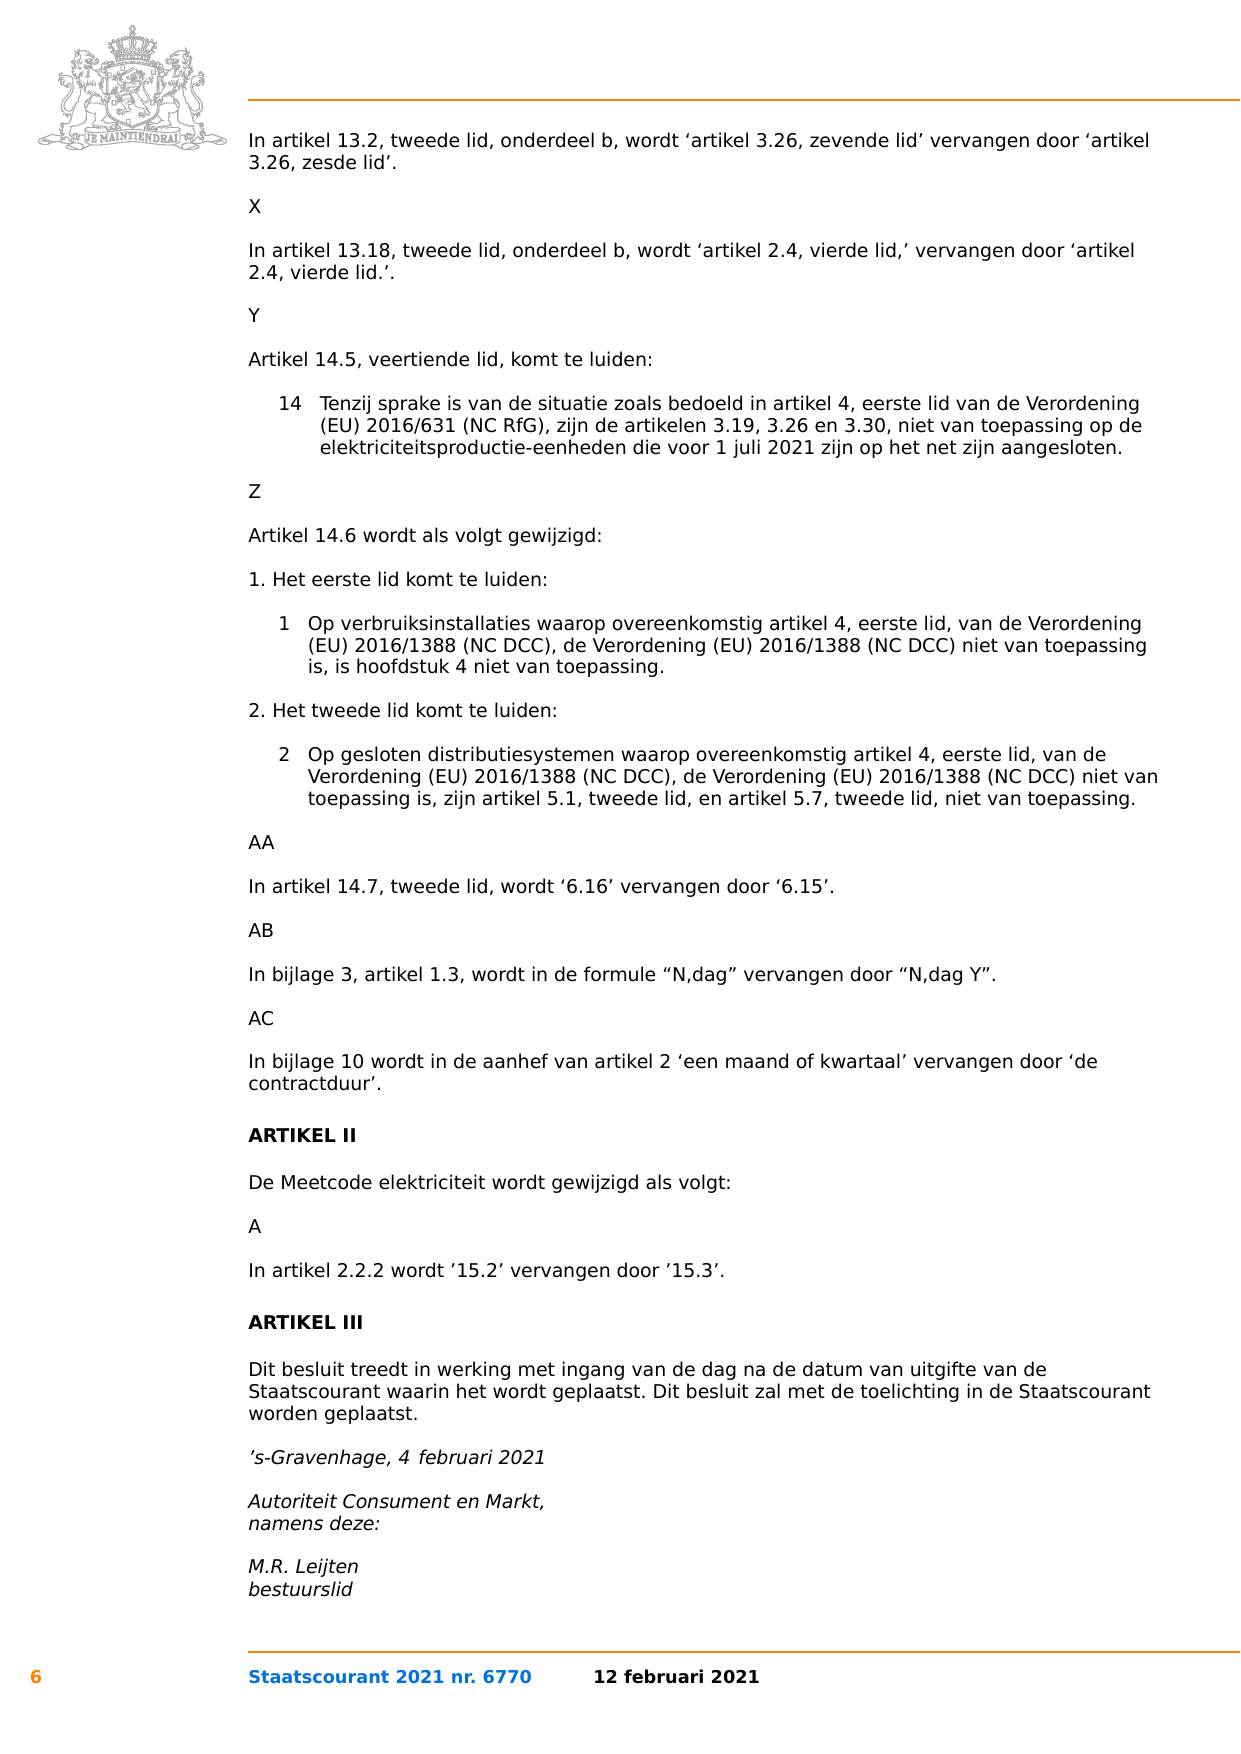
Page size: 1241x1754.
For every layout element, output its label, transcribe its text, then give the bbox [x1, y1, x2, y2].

text Y [248, 305, 1163, 327]
text AC [248, 1007, 1163, 1029]
text In bijlage 10 wordt in de aanhef van artikel 2 ‘een maand of kwartaal’ vervangen door ‘de contractduur’. [248, 1051, 1163, 1095]
text 14 Tenzij sprake is van de situatie zoals bedoeld in artikel 4, eerste lid van de Verordening (EU) 2016/631 (NC RfG), zijn de artikelen 3.19, 3.26 en 3.30, niet van toepassing op de elektriciteitsproductie-eenheden die voor 1 juli 2021 zijn op het net zijn aangesloten. [278, 393, 1163, 459]
text De Meetcode elektriciteit wordt gewijzigd als volgt: [248, 1172, 1163, 1194]
text 2 Op gesloten distributiesystemen waarop overeenkomstig artikel 4, eerste lid, van de Verordening (EU) 2016/1388 (NC DCC), de Verordening (EU) 2016/1388 (NC DCC) niet van toepassing is, zijn artikel 5.1, tweede lid, en artikel 5.7, tweede lid, niet van toepassing. [278, 744, 1163, 810]
text Dit besluit treedt in werking met ingang van de dag na de datum van uitgifte van de Staatscourant waarin het wordt geplaatst. Dit besluit zal met de toelichting in de Staatscourant worden geplaatst. [248, 1359, 1163, 1425]
text In artikel 13.2, tweede lid, onderdeel b, wordt ‘artikel 3.26, zevende lid’ vervangen door ‘artikel 3.26, zesde lid’. [248, 130, 1163, 174]
text In artikel 2.2.2 wordt ’15.2’ vervangen door ’15.3’. [248, 1260, 1163, 1282]
text Autoriteit Consument en Markt, namens deze: M.R. Leijten bestuurslid [248, 1491, 1163, 1600]
text X [248, 196, 1163, 218]
text ’s-Gravenhage, 4 februari 2021 [248, 1447, 1163, 1469]
text In artikel 13.18, tweede lid, onderdeel b, wordt ‘artikel 2.4, vierde lid,’ vervangen door ‘artikel 2.4, vierde lid.’. [248, 239, 1163, 283]
text A [248, 1216, 1163, 1238]
text Artikel 14.6 wordt als volgt gewijzigd: [248, 525, 1163, 547]
text In artikel 14.7, tweede lid, wordt ‘6.16’ vervangen door ‘6.15’. [248, 876, 1163, 898]
text 2. Het tweede lid komt te luiden: [248, 700, 1163, 722]
text Artikel 14.5, veertiende lid, komt te luiden: [248, 349, 1163, 371]
subtitle ARTIKEL II [248, 1125, 1163, 1147]
text AA [248, 832, 1163, 854]
text 1 Op verbruiksinstallaties waarop overeenkomstig artikel 4, eerste lid, van de Verordening (EU) 2016/1388 (NC DCC), de Verordening (EU) 2016/1388 (NC DCC) niet van toepassing is, is hoofdstuk 4 niet van toepassing. [278, 612, 1163, 678]
picture [38, 25, 227, 150]
text 1. Het eerste lid komt te luiden: [248, 569, 1163, 591]
text Z [248, 481, 1163, 503]
text In bijlage 3, artikel 1.3, wordt in de formule “N,dag” vervangen door “N,dag Y”. [248, 963, 1163, 986]
text AB [248, 920, 1163, 942]
subtitle ARTIKEL III [248, 1312, 1163, 1334]
